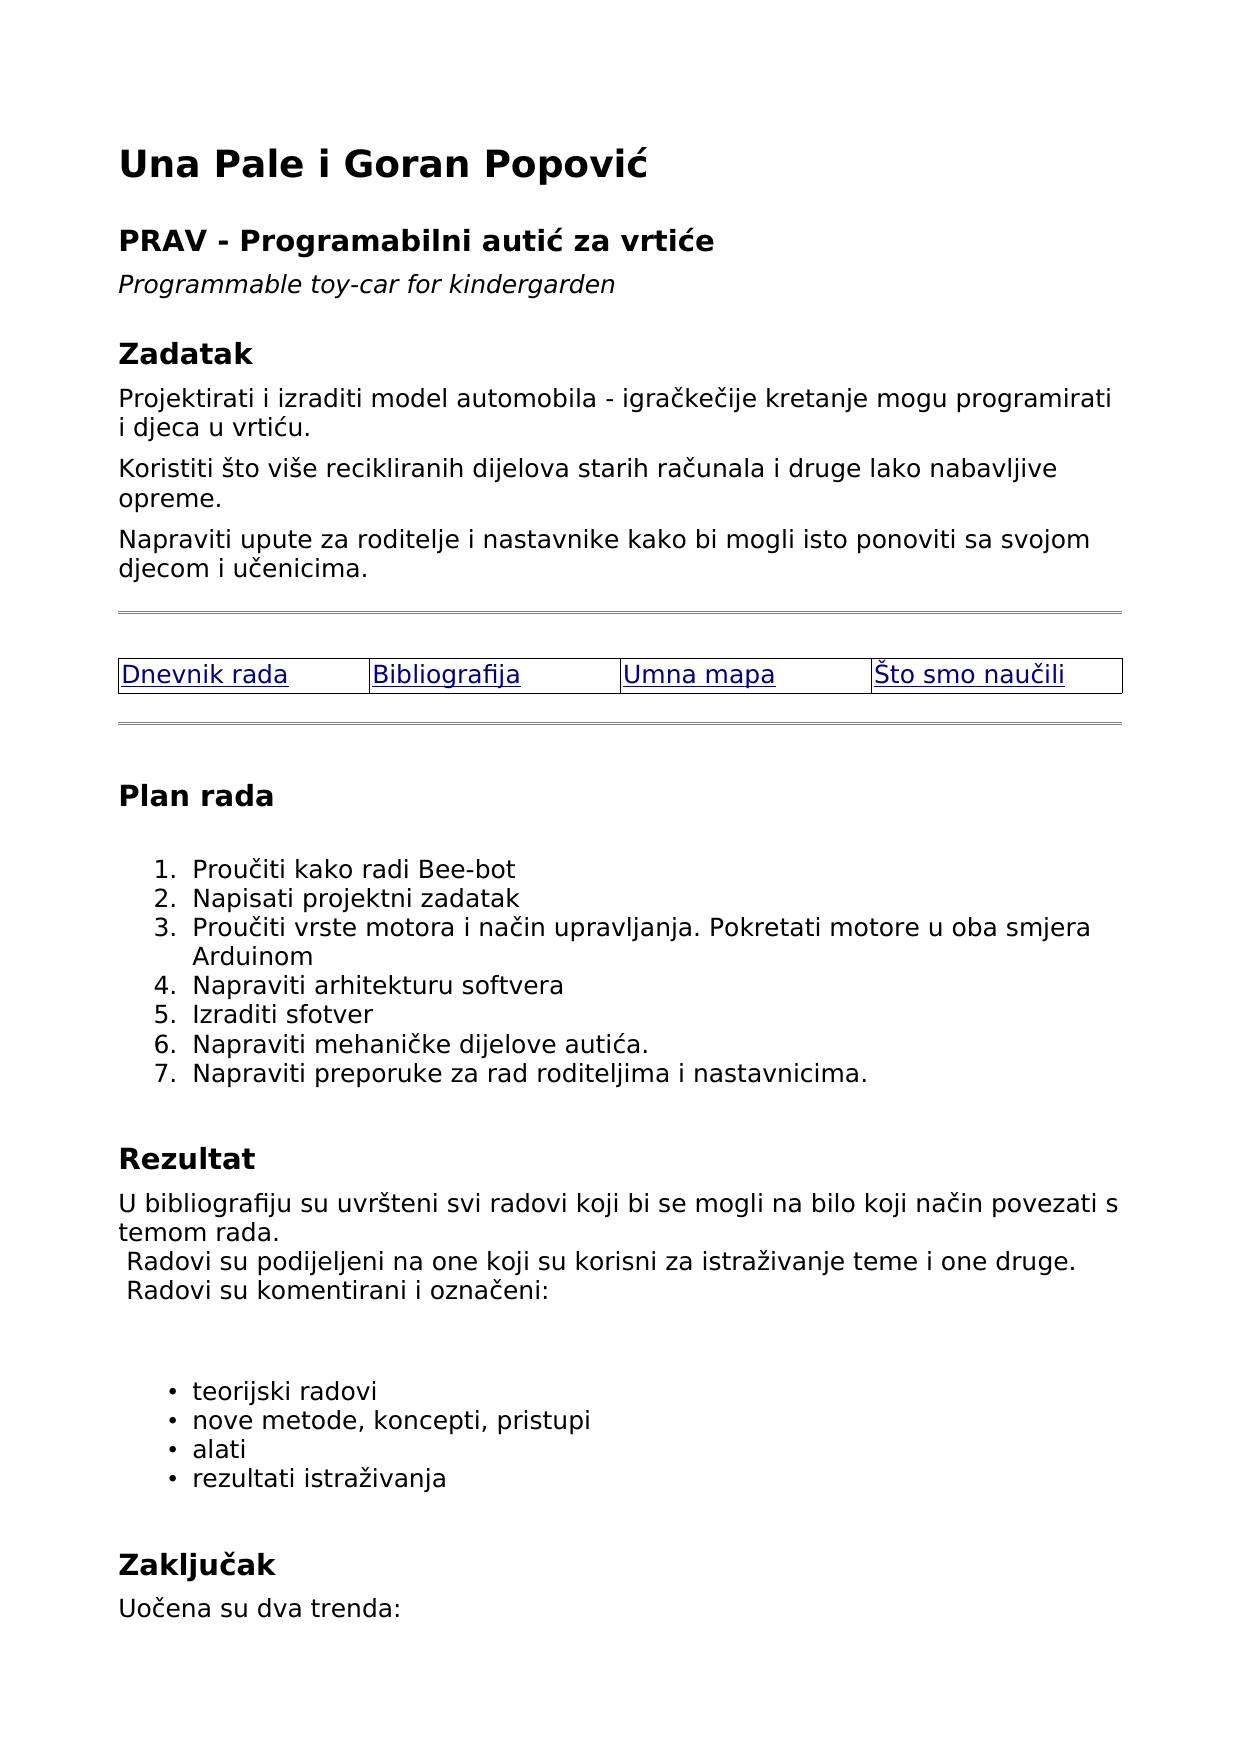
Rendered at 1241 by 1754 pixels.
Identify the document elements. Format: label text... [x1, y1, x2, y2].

list teorijski radovi [177, 1377, 1122, 1406]
subtitle Plan rada [118, 779, 1122, 813]
text Uočena su dva trenda: [118, 1594, 1122, 1624]
subtitle Zaključak [118, 1548, 1122, 1582]
text Projektirati i izraditi model automobila - igračkečije kretanje mogu programirati i djeca u vrtiću. [118, 384, 1122, 442]
list nove metode, koncepti, pristupi [177, 1406, 1122, 1435]
list Napraviti arhitekturu softvera [177, 971, 1122, 1001]
list Izraditi sfotver [177, 1001, 1122, 1030]
table_header Umna mapa [621, 659, 871, 693]
text U bibliografiju su uvršteni svi radovi koji bi se mogli na bilo koji način povezati s temom rada. Radovi su podijeljeni na one koji su korisni za istraživanje teme i one druge. Radovi su komentirani i označeni: [118, 1189, 1122, 1335]
list Proučiti kako radi Bee-bot [177, 855, 1122, 884]
list Proučiti vrste motora i način upravljanja. Pokretati motore u oba smjera Arduinom [177, 913, 1122, 971]
table_header Bibliografija [370, 659, 620, 693]
text Napraviti upute za roditelje i nastavnike kako bi mogli isto ponoviti sa svojom djecom i učenicima. [118, 526, 1122, 584]
list alati [177, 1435, 1122, 1464]
list Napraviti mehaničke dijelove autića. [177, 1030, 1122, 1059]
table_header Što smo naučili [872, 659, 1122, 693]
list rezultati istraživanja [177, 1464, 1122, 1493]
subtitle Zadatak [118, 337, 1122, 371]
table_header Dnevnik rada [119, 659, 369, 693]
text Koristiti što više recikliranih dijelova starih računala i druge lako nabavljive opreme. [118, 455, 1122, 513]
list Napisati projektni zadatak [177, 884, 1122, 913]
subtitle Una Pale i Goran Popović [118, 143, 1122, 187]
text Programmable toy-car for kindergarden [118, 271, 1122, 300]
subtitle Rezultat [118, 1143, 1122, 1177]
list Napraviti preporuke za rad roditeljima i nastavnicima. [177, 1059, 1122, 1088]
subtitle PRAV - Programabilni autić za vrtiće [118, 224, 1122, 258]
